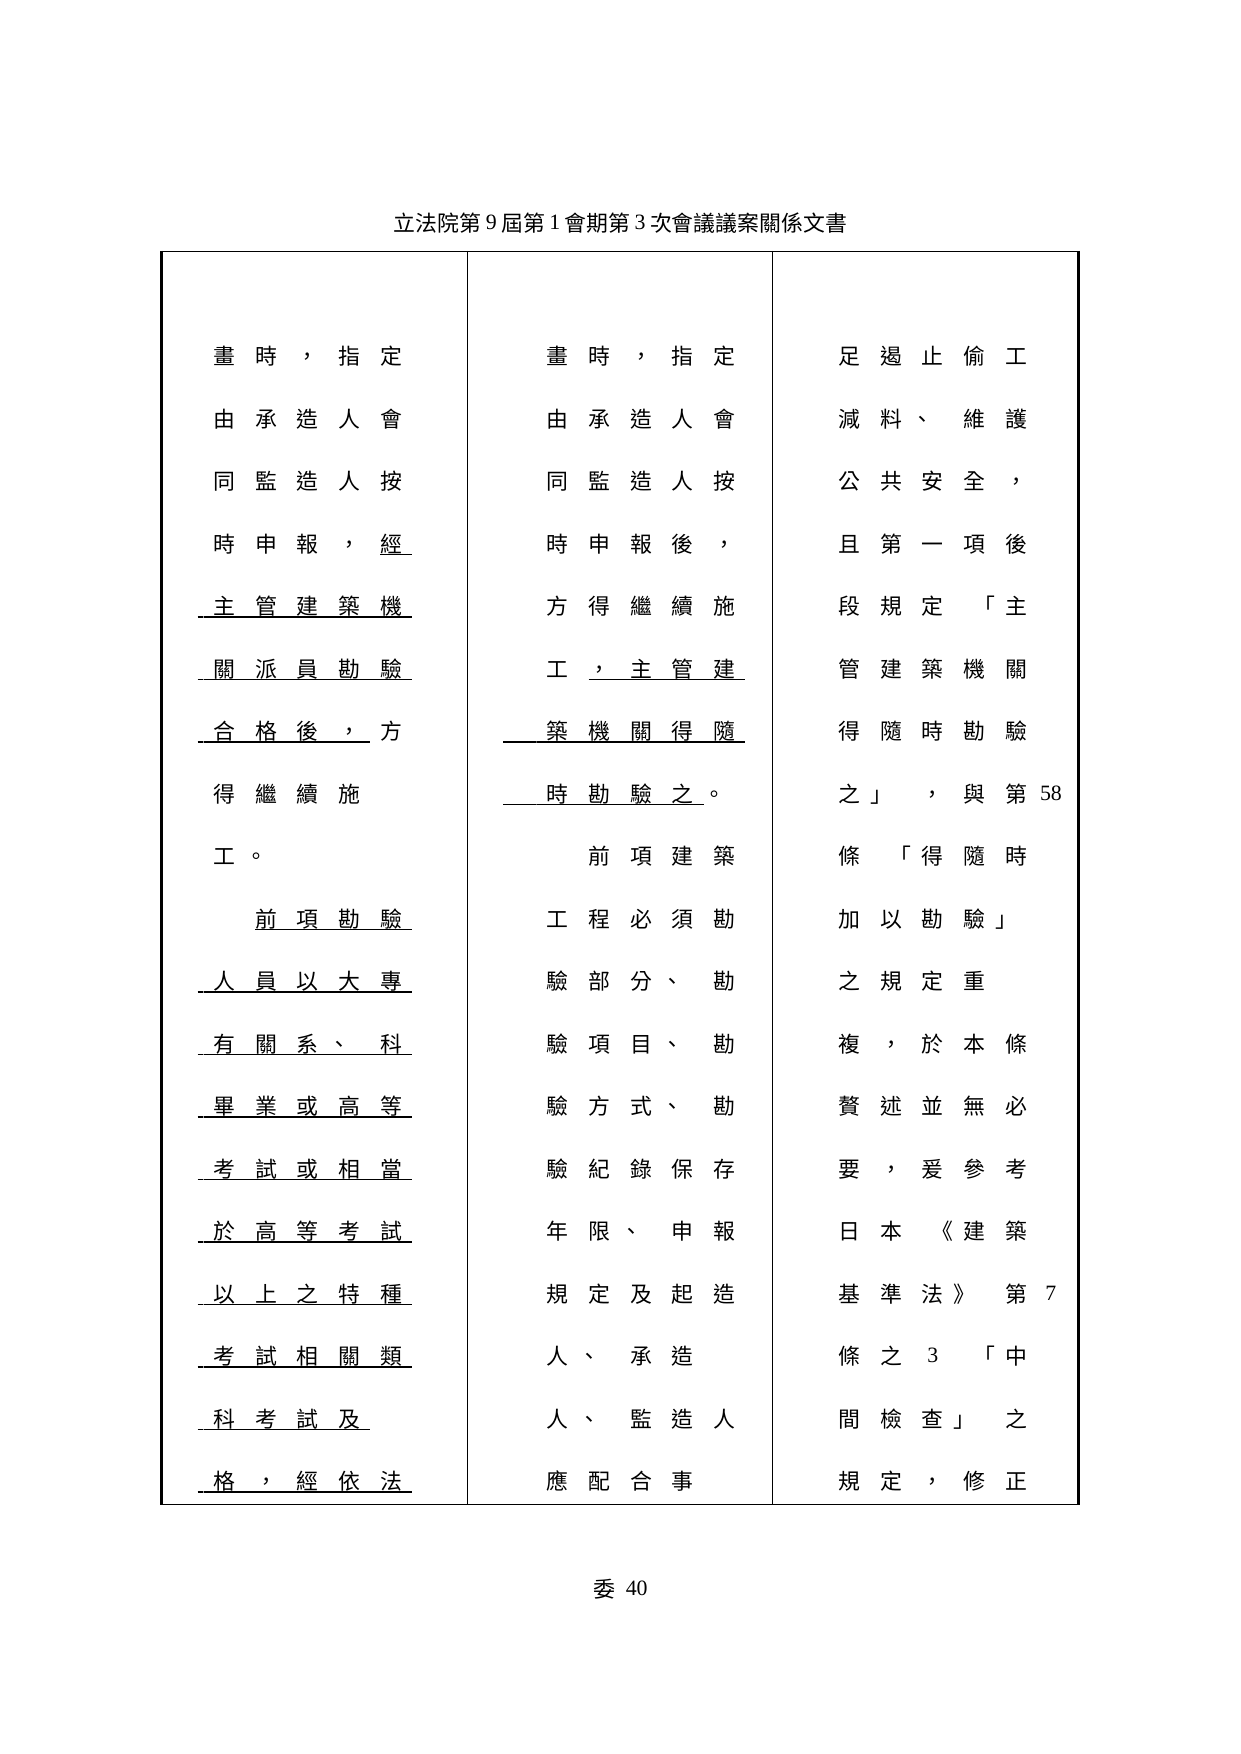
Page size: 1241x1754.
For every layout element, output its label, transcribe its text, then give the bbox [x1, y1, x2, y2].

table_cell 畫時，指定由承造人會同監造人按時申報，經主管建築機關派員勘驗合格後，方得繼續施工。 前項勘驗人員以大專有關系、科畢業或高等考試或相當於高等考試以上之特種考試相關類科考試及格，經依法 [163, 252, 467, 1504]
table_cell 畫時，指定由承造人會同監造人按時申報後，方得繼續施工，主管建築機關得隨時勘驗之。 前項建築工程必須勘驗部分、勘驗項目、勘驗方式、勘驗紀錄保存年限、申報規定及起造人、承造人、監造人應配合事 [468, 252, 772, 1504]
table_cell 足遏止偷工減料、維護公共安全，且第一項後段規定「主管建築機關得隨時勘驗之」，與第58條「得隨時加以勘驗」之規定重複，於本條贅述並無必要，爰參考日本《建築基準法》第7條之3「中間檢查」之規定，修正 [773, 252, 1077, 1504]
